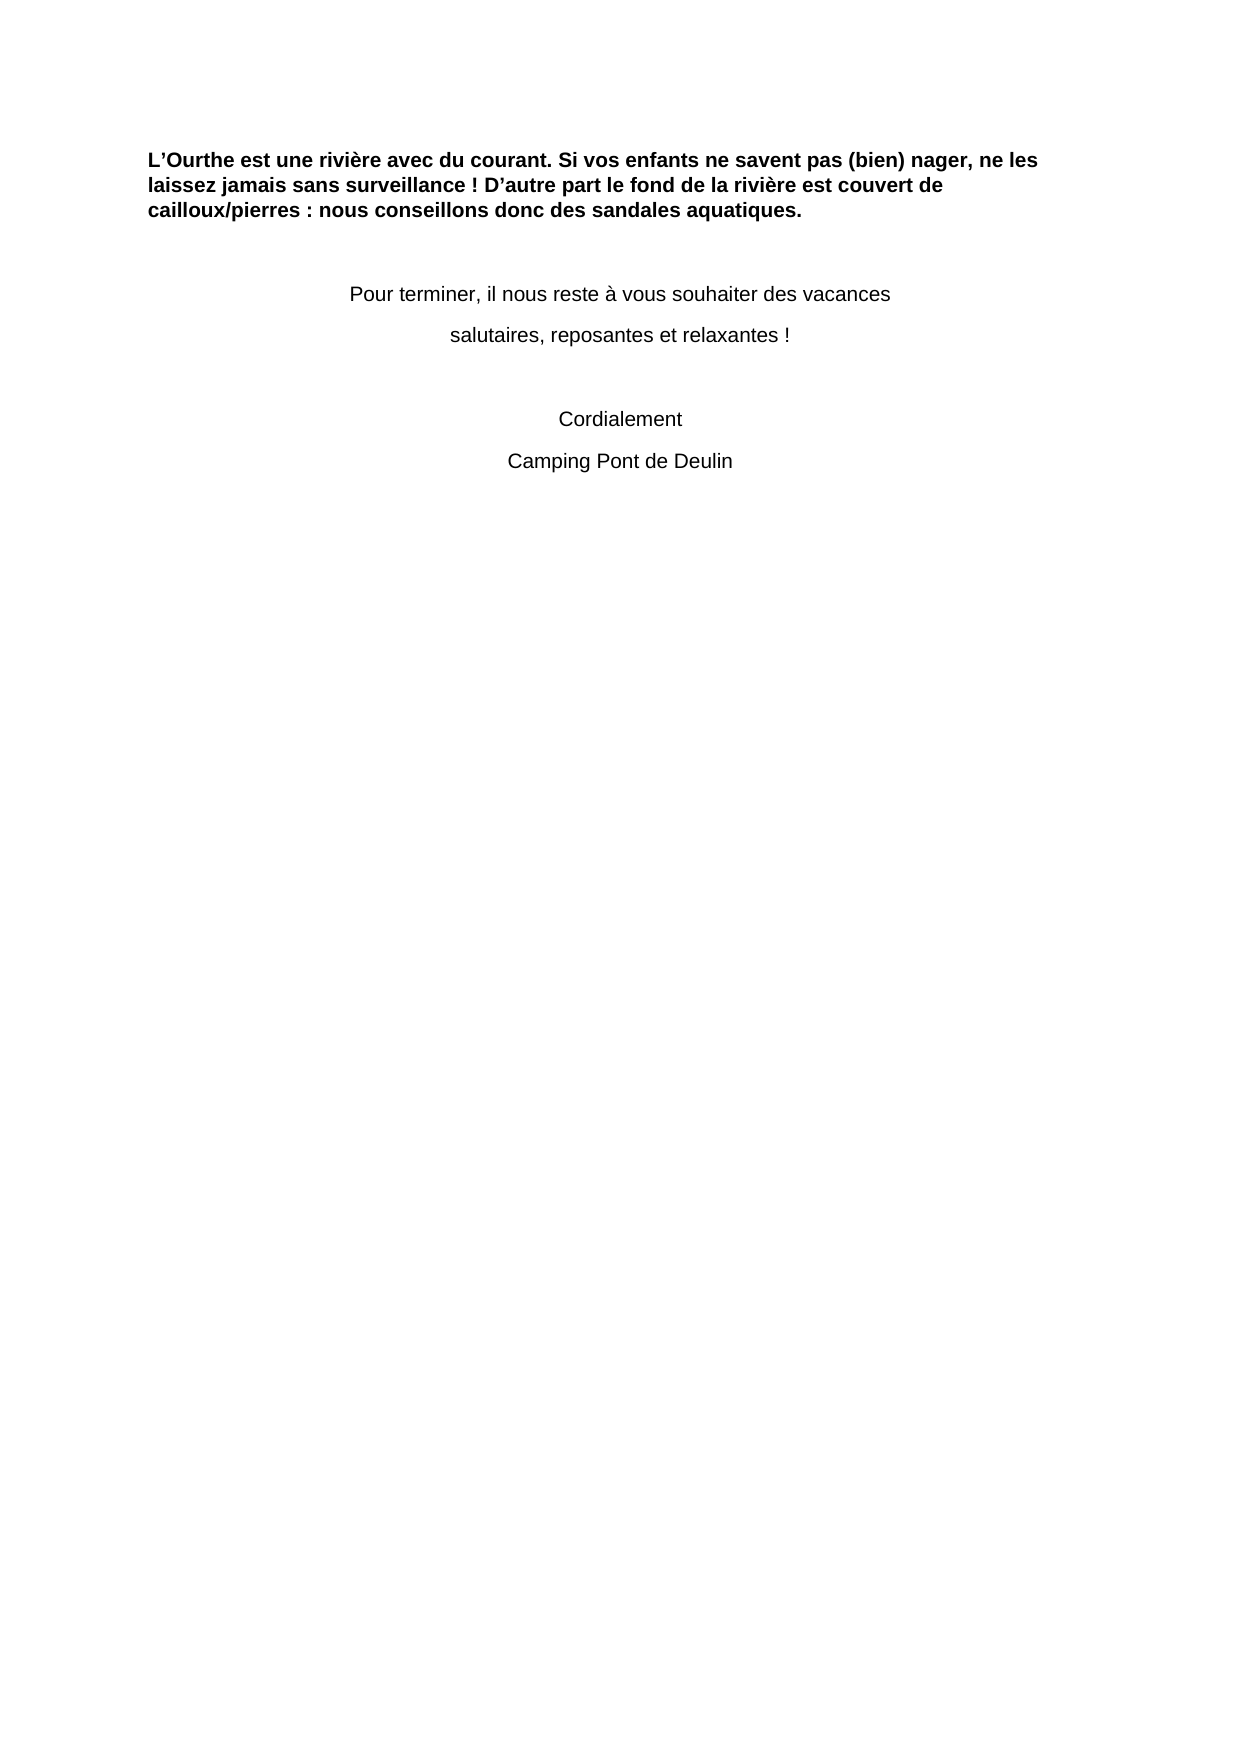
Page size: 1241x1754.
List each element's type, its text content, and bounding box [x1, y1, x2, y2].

text Pour terminer, il nous reste à vous souhaiter des vacances [148, 281, 1093, 305]
text salutaires, reposantes et relaxantes ! [148, 323, 1093, 347]
text Cordialement [148, 407, 1093, 431]
text Camping Pont de Deulin [148, 448, 1093, 472]
text L’Ourthe est une rivière avec du courant. Si vos enfants ne savent pas (bien) nager, ne les laissez jamais sans surveillance ! D’autre part le fond de la rivière est couvert de cailloux/pierres : nous conseillons donc des sandales aquatiques. [148, 148, 1093, 222]
